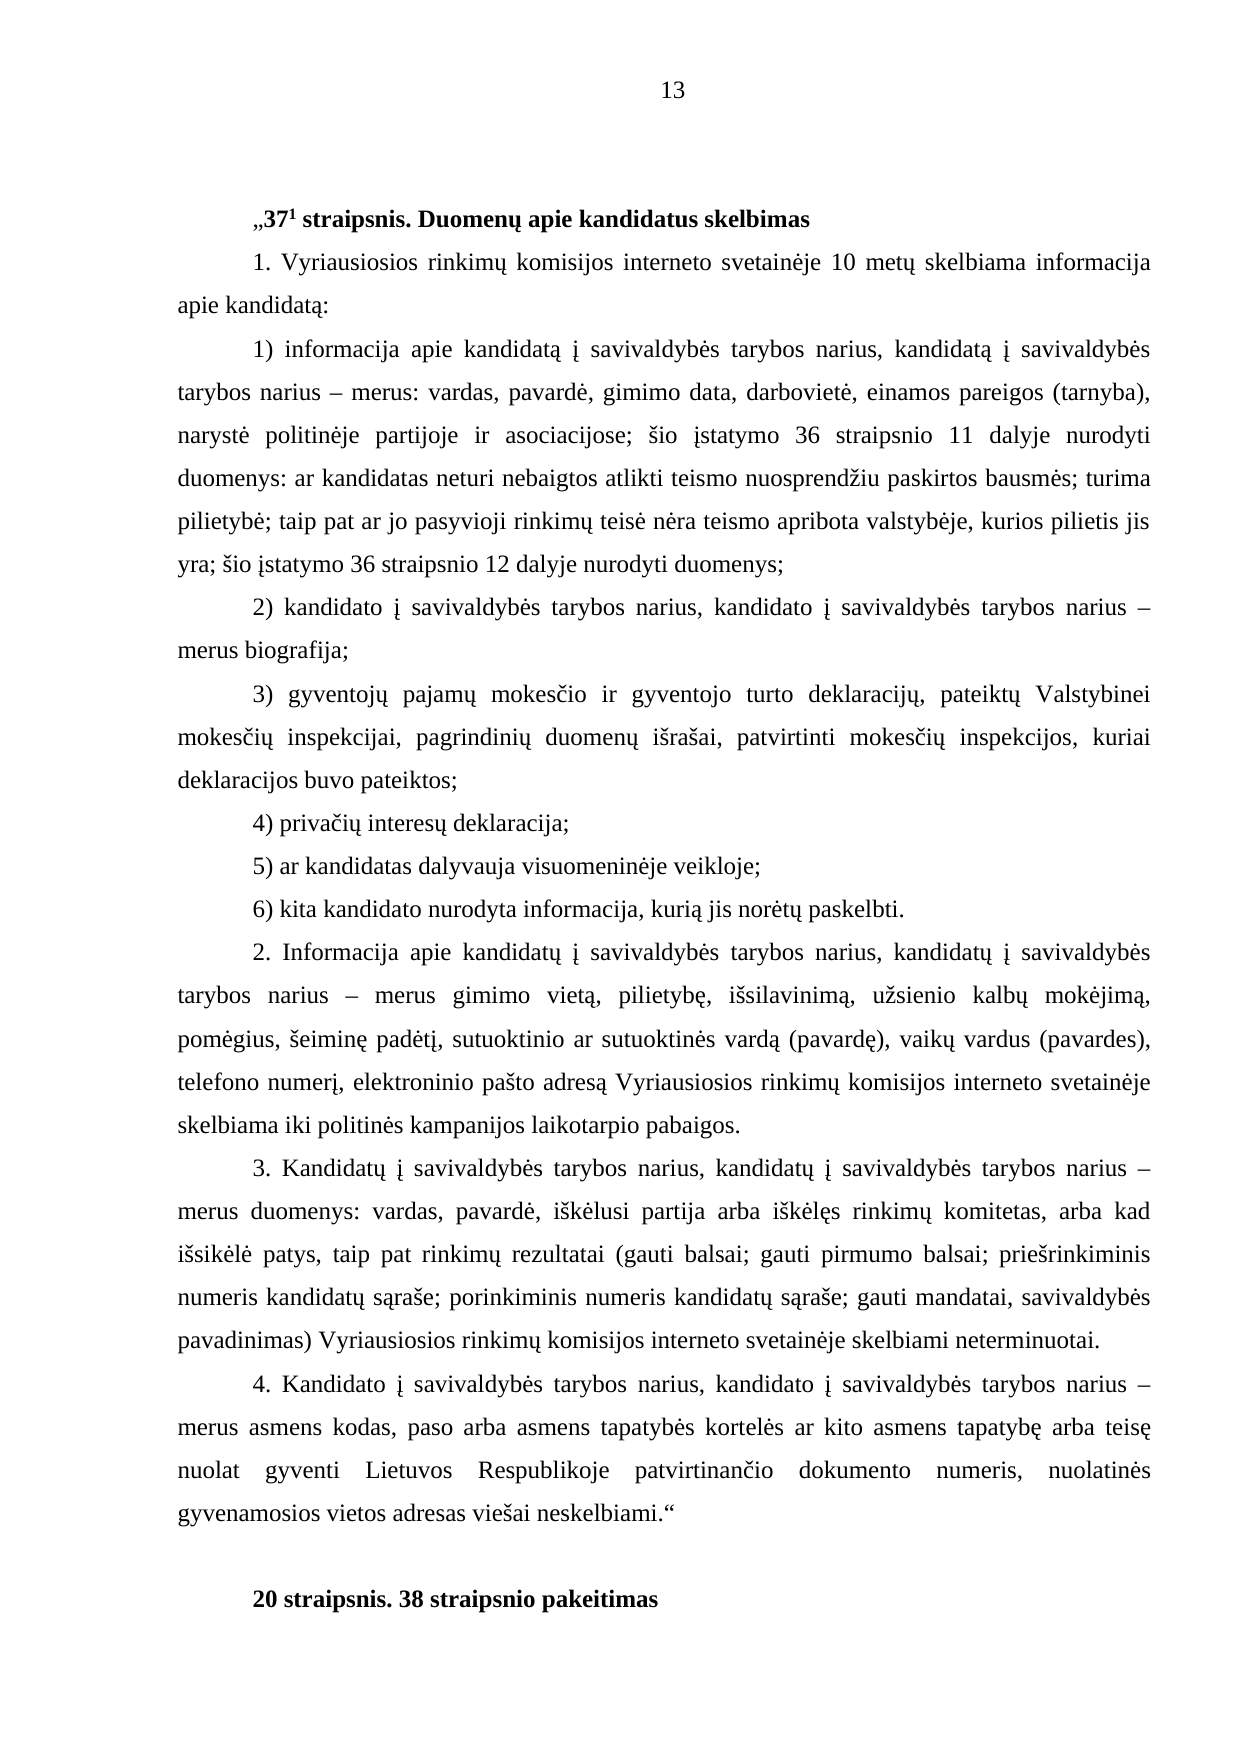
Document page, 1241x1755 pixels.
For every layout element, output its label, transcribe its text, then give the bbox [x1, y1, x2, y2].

text 6) kita kandidato nurodyta informacija, kurią jis norėtų paskelbti. [177, 894, 1152, 923]
text 5) ar kandidatas dalyvauja visuomeninėje veikloje; [177, 851, 1152, 880]
text 3) gyventojų pajamų mokesčio ir gyventojo turto deklaracijų, pateiktų Valstybinei mokesčių inspekcijai, pagrindinių duomenų išrašai, patvirtinti mokesčių inspekcijos, kuriai deklaracijos buvo pateiktos; [177, 679, 1152, 794]
text 20 straipsnis. 38 straipsnio pakeitimas [177, 1584, 1152, 1613]
text „371 straipsnis. Duomenų apie kandidatus skelbimas [177, 204, 1152, 233]
text 2) kandidato į savivaldybės tarybos narius, kandidato į savivaldybės tarybos narius – merus biografija; [177, 592, 1152, 664]
text 3. Kandidatų į savivaldybės tarybos narius, kandidatų į savivaldybės tarybos narius – merus duomenys: vardas, pavardė, iškėlusi partija arba iškėlęs rinkimų komitetas, arba kad išsikėlė patys, taip pat rinkimų rezultatai (gauti balsai; gauti pirmumo balsai; priešrinkiminis numeris kandidatų sąraše; porinkiminis numeris kandidatų sąraše; gauti mandatai, savivaldybės pavadinimas) Vyriausiosios rinkimų komisijos interneto svetainėje skelbiami neterminuotai. [177, 1153, 1152, 1354]
text 4) privačių interesų deklaracija; [177, 808, 1152, 837]
text 4. Kandidato į savivaldybės tarybos narius, kandidato į savivaldybės tarybos narius – merus asmens kodas, paso arba asmens tapatybės kortelės ar kito asmens tapatybę arba teisę nuolat gyventi Lietuvos Respublikoje patvirtinančio dokumento numeris, nuolatinės gyvenamosios vietos adresas viešai neskelbiami.“ [177, 1369, 1152, 1527]
text 2. Informacija apie kandidatų į savivaldybės tarybos narius, kandidatų į savivaldybės tarybos narius – merus gimimo vietą, pilietybę, išsilavinimą, užsienio kalbų mokėjimą, pomėgius, šeiminę padėtį, sutuoktinio ar sutuoktinės vardą (pavardę), vaikų vardus (pavardes), telefono numerį, elektroninio pašto adresą Vyriausiosios rinkimų komisijos interneto svetainėje skelbiama iki politinės kampanijos laikotarpio pabaigos. [177, 937, 1152, 1139]
text 1) informacija apie kandidatą į savivaldybės tarybos narius, kandidatą į savivaldybės tarybos narius – merus: vardas, pavardė, gimimo data, darbovietė, einamos pareigos (tarnyba), narystė politinėje partijoje ir asociacijose; šio įstatymo 36 straipsnio 11 dalyje nurodyti duomenys: ar kandidatas neturi nebaigtos atlikti teismo nuosprendžiu paskirtos bausmės; turima pilietybė; taip pat ar jo pasyvioji rinkimų teisė nėra teismo apribota valstybėje, kurios pilietis jis yra; šio įstatymo 36 straipsnio 12 dalyje nurodyti duomenys; [177, 334, 1152, 578]
text 1. Vyriausiosios rinkimų komisijos interneto svetainėje 10 metų skelbiama informacija apie kandidatą: [177, 247, 1152, 319]
